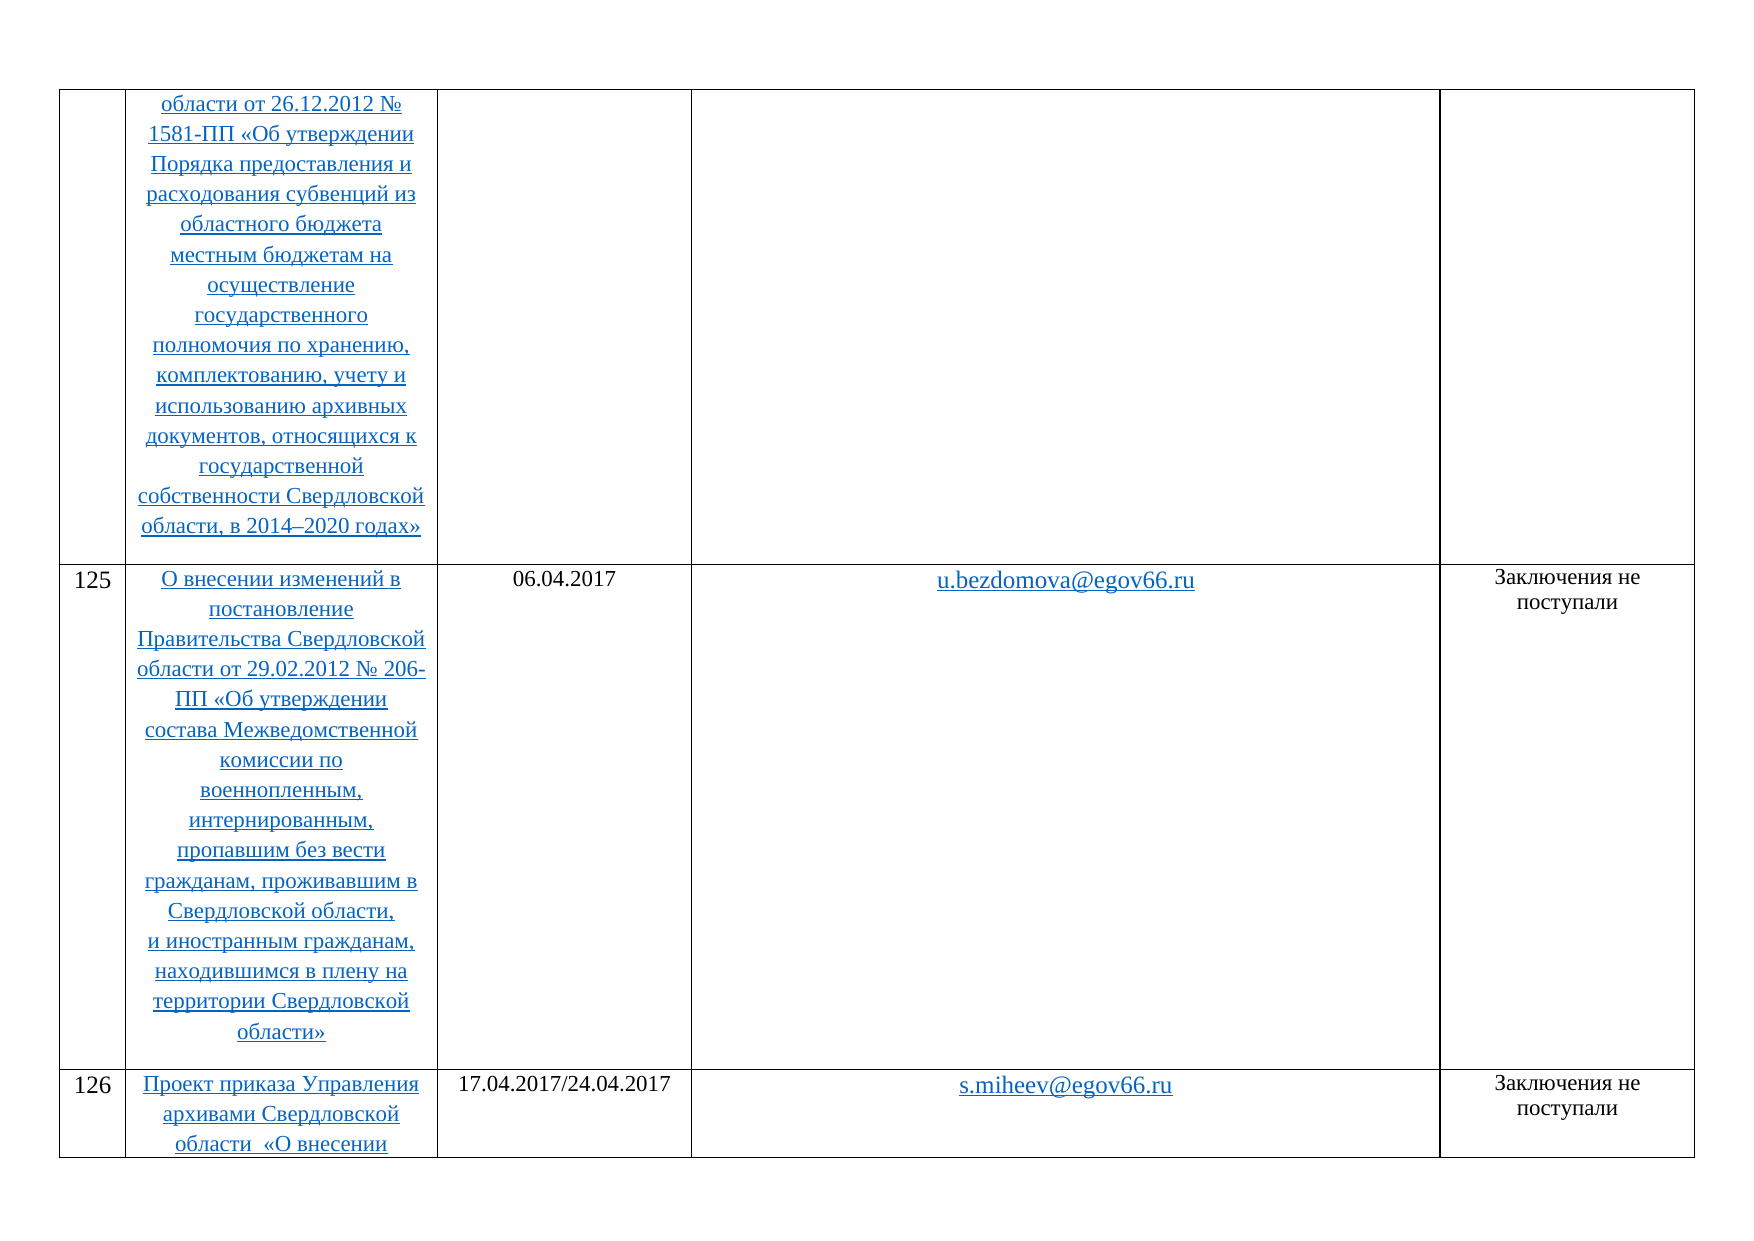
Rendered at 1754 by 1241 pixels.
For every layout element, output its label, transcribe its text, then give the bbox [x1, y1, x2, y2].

table_cell [60, 90, 125, 564]
table_cell 17.04.2017/24.04.2017 [438, 1070, 691, 1157]
table_cell Заключения не поступали [1441, 1070, 1694, 1157]
table_cell Проект приказа Управления архивами Свердловской области «О внесении [126, 1070, 437, 1157]
table_cell 06.04.2017 [438, 565, 691, 1069]
table_cell 125 [60, 565, 125, 1069]
table_cell [438, 90, 691, 564]
table_cell u.bezdomova@egov66.ru [692, 565, 1439, 1069]
table_cell области от 26.12.2012 № 1581-ПП «Об утверждении Порядка предоставления и расходования субвенций из областного бюджета местным бюджетам на осуществление государственного полномочия по хранению, комплектованию, учету и использованию архивных документов, относящихся к государственной собственности Свердловской области, в 2014–2020 годах» [126, 90, 437, 564]
table_cell s.miheev@egov66.ru [692, 1070, 1439, 1157]
table_cell Заключения не поступали [1441, 565, 1694, 1069]
table_cell [692, 90, 1439, 564]
table_cell [1441, 90, 1694, 564]
table_cell 126 [60, 1070, 125, 1157]
table_cell О внесении изменений в постановление Правительства Свердловской области от 29.02.2012 № 206-ПП «Об утверждении состава Межведомственной комиссии по военнопленным, интернированным, пропавшим без вести гражданам, проживавшим в Свердловской области, и иностранным гражданам, находившимся в плену на территории Свердловской области» [126, 565, 437, 1069]
